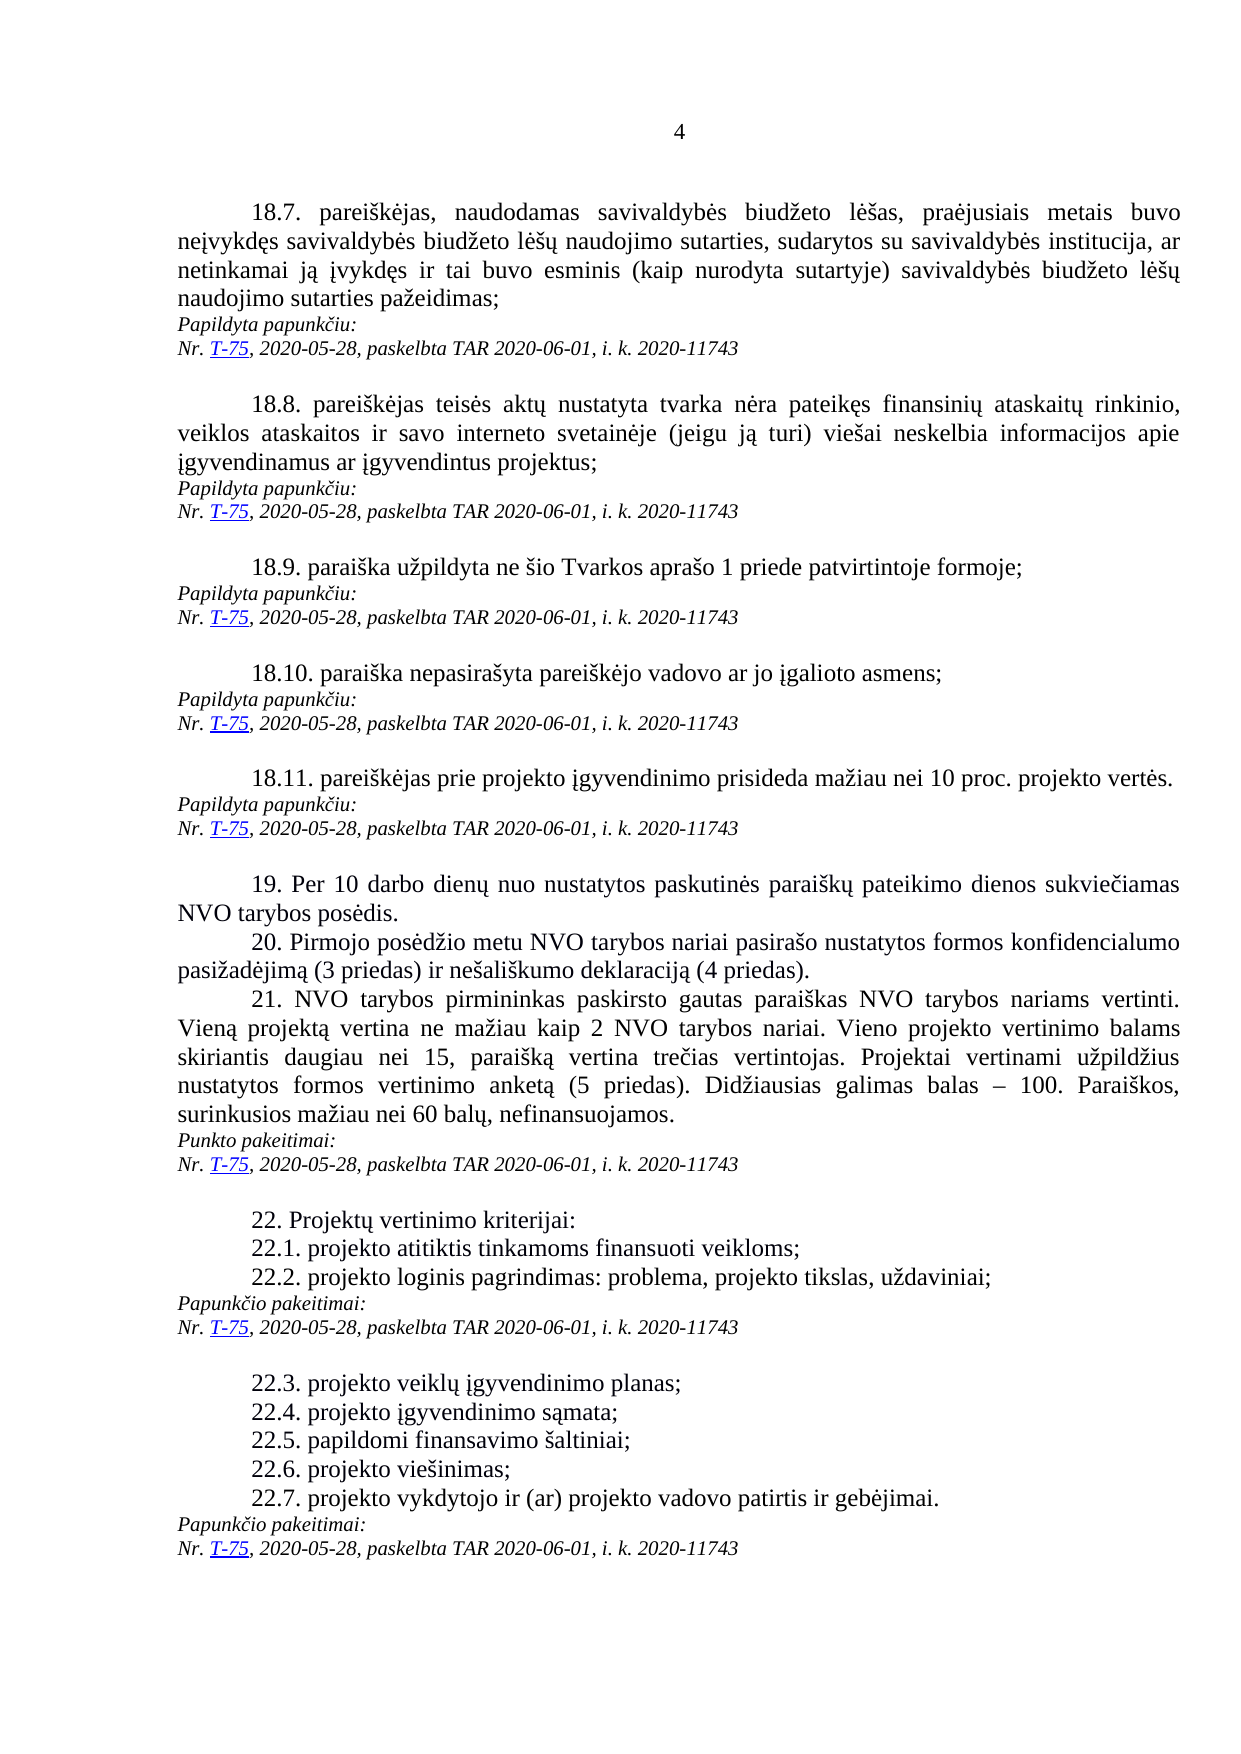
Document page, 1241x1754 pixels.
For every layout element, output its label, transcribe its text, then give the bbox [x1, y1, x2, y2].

text 18.8. pareiškėjas teisės aktų nustatyta tvarka nėra pateikęs finansinių ataskaitų rinkinio, veiklos ataskaitos ir savo interneto svetainėje (jeigu ją turi) viešai neskelbia informacijos apie įgyvendinamus ar įgyvendintus projektus; [177, 389, 1181, 475]
text Papildyta papunkčiu: [177, 581, 1181, 605]
text 22.2. projekto loginis pagrindimas: problema, projekto tikslas, uždaviniai; [177, 1262, 1181, 1291]
text Nr. T-75, 2020-05-28, paskelbta TAR 2020-06-01, i. k. 2020-11743 [177, 499, 1181, 523]
text Papunkčio pakeitimai: [177, 1512, 1181, 1536]
text Nr. T-75, 2020-05-28, paskelbta TAR 2020-06-01, i. k. 2020-11743 [177, 1315, 1181, 1339]
text 22.4. projekto įgyvendinimo sąmata; [177, 1397, 1181, 1425]
text 18.7. pareiškėjas, naudodamas savivaldybės biudžeto lėšas, praėjusiais metais buvo neįvykdęs savivaldybės biudžeto lėšų naudojimo sutarties, sudarytos su savivaldybės institucija, ar netinkamai ją įvykdęs ir tai buvo esminis (kaip nurodyta sutartyje) savivaldybės biudžeto lėšų naudojimo sutarties pažeidimas; [177, 197, 1181, 312]
text 22.1. projekto atitiktis tinkamoms finansuoti veikloms; [177, 1233, 1181, 1262]
text Papildyta papunkčiu: [177, 687, 1181, 711]
text Nr. T-75, 2020-05-28, paskelbta TAR 2020-06-01, i. k. 2020-11743 [177, 816, 1181, 840]
text 19. Per 10 darbo dienų nuo nustatytos paskutinės paraiškų pateikimo dienos sukviečiamas NVO tarybos posėdis. [177, 869, 1181, 927]
text Nr. T-75, 2020-05-28, paskelbta TAR 2020-06-01, i. k. 2020-11743 [177, 711, 1181, 735]
text 18.11. pareiškėjas prie projekto įgyvendinimo prisideda mažiau nei 10 proc. projekto vertės. [177, 763, 1181, 792]
text Punkto pakeitimai: [177, 1128, 1181, 1152]
text Nr. T-75, 2020-05-28, paskelbta TAR 2020-06-01, i. k. 2020-11743 [177, 1536, 1181, 1560]
text Nr. T-75, 2020-05-28, paskelbta TAR 2020-06-01, i. k. 2020-11743 [177, 1152, 1181, 1176]
text 22.7. projekto vykdytojo ir (ar) projekto vadovo patirtis ir gebėjimai. [177, 1483, 1181, 1512]
text Papildyta papunkčiu: [177, 792, 1181, 816]
text 20. Pirmojo posėdžio metu NVO tarybos nariai pasirašo nustatytos formos konfidencialumo pasižadėjimą (3 priedas) ir nešališkumo deklaraciją (4 priedas). [177, 927, 1181, 984]
text 22.6. projekto viešinimas; [177, 1454, 1181, 1483]
text Nr. T-75, 2020-05-28, paskelbta TAR 2020-06-01, i. k. 2020-11743 [177, 605, 1181, 629]
text 18.10. paraiška nepasirašyta pareiškėjo vadovo ar jo įgalioto asmens; [177, 658, 1181, 687]
text 21. NVO tarybos pirmininkas paskirsto gautas paraiškas NVO tarybos nariams vertinti. Vieną projektą vertina ne mažiau kaip 2 NVO tarybos nariai. Vieno projekto vertinimo balams skiriantis daugiau nei 15, paraišką vertina trečias vertintojas. Projektai vertinami užpildžius nustatytos formos vertinimo anketą (5 priedas). Didžiausias galimas balas – 100. Paraiškos, surinkusios mažiau nei 60 balų, nefinansuojamos. [177, 984, 1181, 1128]
text Papunkčio pakeitimai: [177, 1291, 1181, 1315]
text Papildyta papunkčiu: [177, 312, 1181, 336]
text 18.9. paraiška užpildyta ne šio Tvarkos aprašo 1 priede patvirtintoje formoje; [177, 552, 1181, 581]
text Nr. T-75, 2020-05-28, paskelbta TAR 2020-06-01, i. k. 2020-11743 [177, 336, 1181, 360]
text 22.3. projekto veiklų įgyvendinimo planas; [177, 1368, 1181, 1397]
text 22. Projektų vertinimo kriterijai: [177, 1205, 1181, 1233]
text 22.5. papildomi finansavimo šaltiniai; [177, 1425, 1181, 1454]
text Papildyta papunkčiu: [177, 475, 1181, 499]
